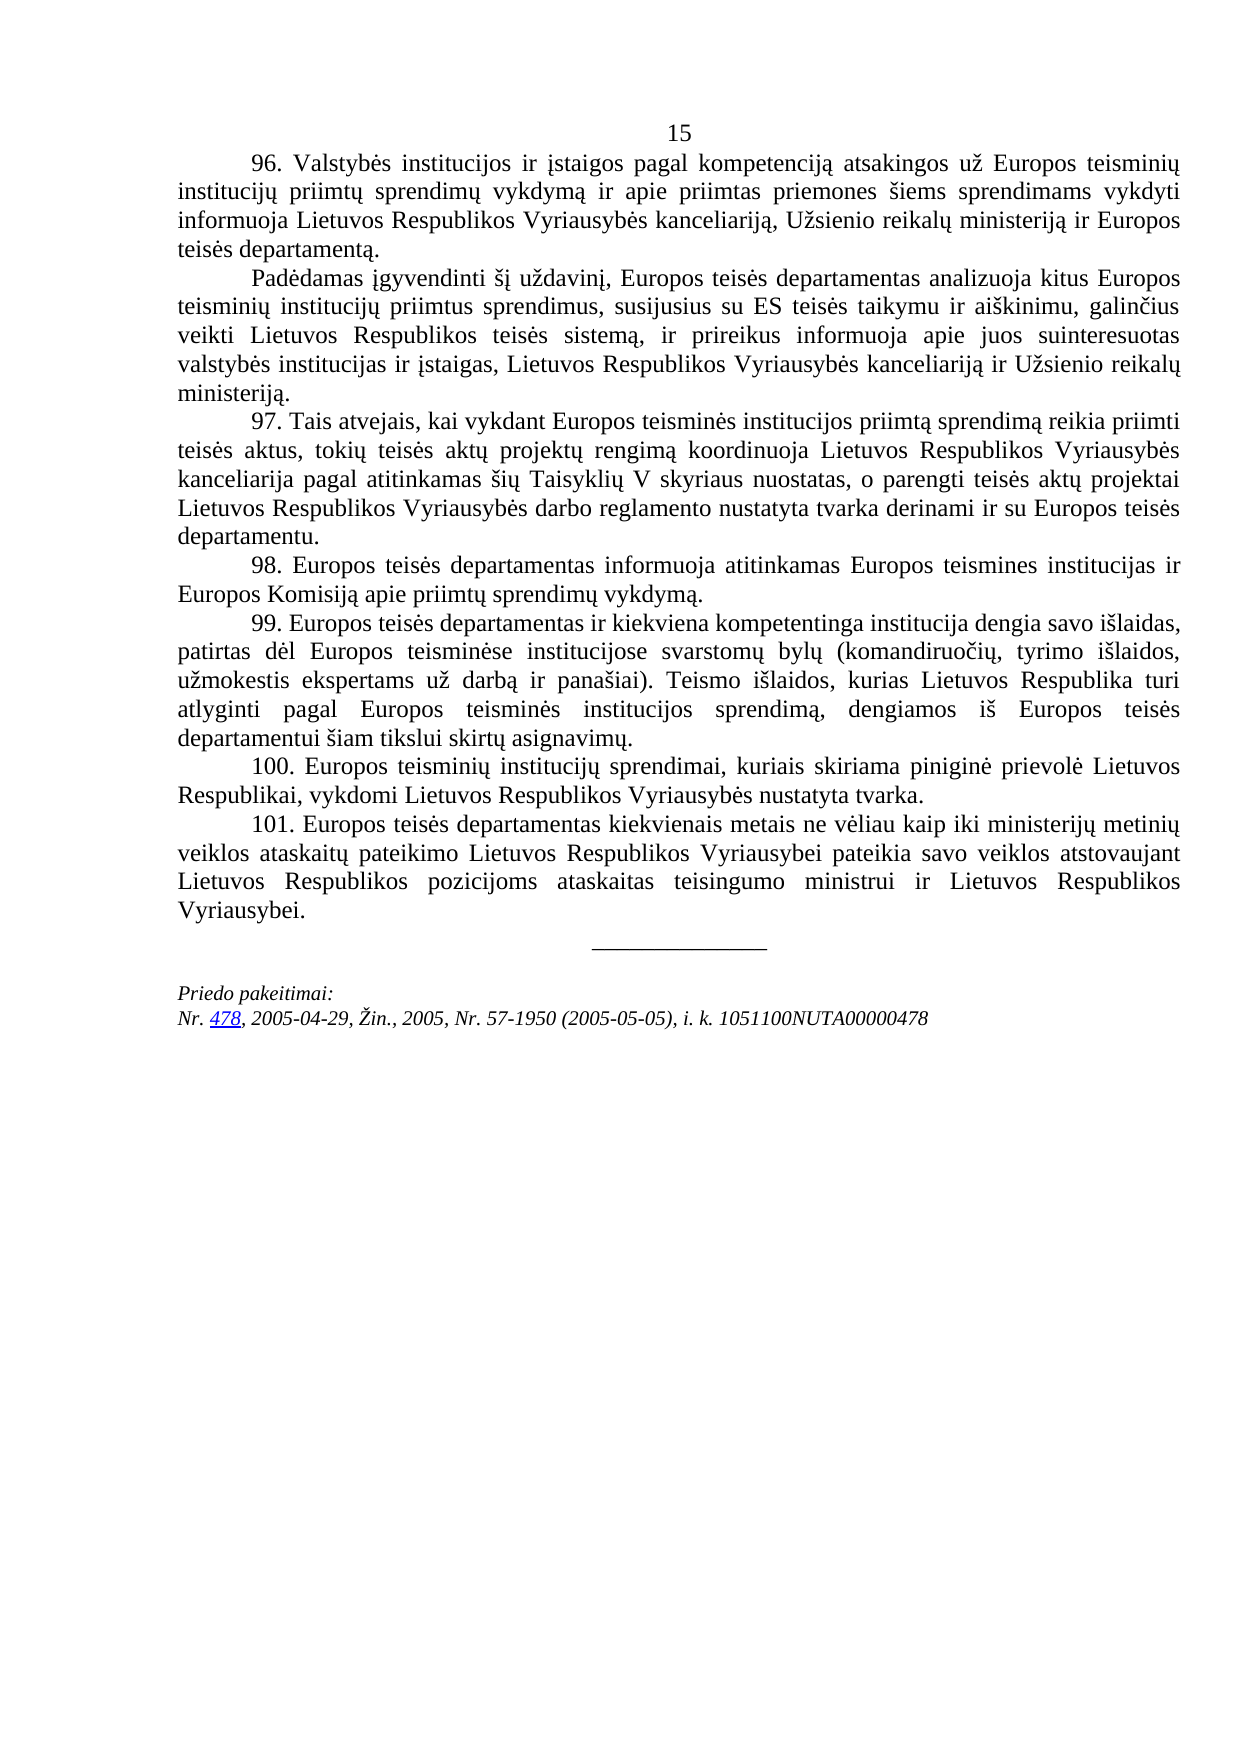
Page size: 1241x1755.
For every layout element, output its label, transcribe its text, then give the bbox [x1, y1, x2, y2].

text 99. Europos teisės departamentas ir kiekviena kompetentinga institucija dengia savo išlaidas, patirtas dėl Europos teisminėse institucijose svarstomų bylų (komandiruočių, tyrimo išlaidos, užmokestis ekspertams už darbą ir panašiai). Teismo išlaidos, kurias Lietuvos Respublika turi atlyginti pagal Europos teisminės institucijos sprendimą, dengiamos iš Europos teisės departamentui šiam tikslui skirtų asignavimų. [177, 608, 1181, 751]
text 98. Europos teisės departamentas informuoja atitinkamas Europos teismines institucijas ir Europos Komisiją apie priimtų sprendimų vykdymą. [177, 550, 1181, 608]
text ______________ [177, 924, 1181, 953]
text Priedo pakeitimai: [177, 981, 1181, 1005]
text Padėdamas įgyvendinti šį uždavinį, Europos teisės departamentas analizuoja kitus Europos teisminių institucijų priimtus sprendimus, susijusius su ES teisės taikymu ir aiškinimu, galinčius veikti Lietuvos Respublikos teisės sistemą, ir prireikus informuoja apie juos suinteresuotas valstybės institucijas ir įstaigas, Lietuvos Respublikos Vyriausybės kanceliariją ir Užsienio reikalų ministeriją. [177, 263, 1181, 406]
text 100. Europos teisminių institucijų sprendimai, kuriais skiriama piniginė prievolė Lietuvos Respublikai, vykdomi Lietuvos Respublikos Vyriausybės nustatyta tvarka. [177, 751, 1181, 809]
text 101. Europos teisės departamentas kiekvienais metais ne vėliau kaip iki ministerijų metinių veiklos ataskaitų pateikimo Lietuvos Respublikos Vyriausybei pateikia savo veiklos atstovaujant Lietuvos Respublikos pozicijoms ataskaitas teisingumo ministrui ir Lietuvos Respublikos Vyriausybei. [177, 809, 1181, 924]
text 97. Tais atvejais, kai vykdant Europos teisminės institucijos priimtą sprendimą reikia priimti teisės aktus, tokių teisės aktų projektų rengimą koordinuoja Lietuvos Respublikos Vyriausybės kanceliarija pagal atitinkamas šių Taisyklių V skyriaus nuostatas, o parengti teisės aktų projektai Lietuvos Respublikos Vyriausybės darbo reglamento nustatyta tvarka derinami ir su Europos teisės departamentu. [177, 406, 1181, 550]
text 96. Valstybės institucijos ir įstaigos pagal kompetenciją atsakingos už Europos teisminių institucijų priimtų sprendimų vykdymą ir apie priimtas priemones šiems sprendimams vykdyti informuoja Lietuvos Respublikos Vyriausybės kanceliariją, Užsienio reikalų ministeriją ir Europos teisės departamentą. [177, 148, 1181, 263]
text Nr. 478, 2005-04-29, Žin., 2005, Nr. 57-1950 (2005-05-05), i. k. 1051100NUTA00000478 [177, 1005, 1181, 1029]
